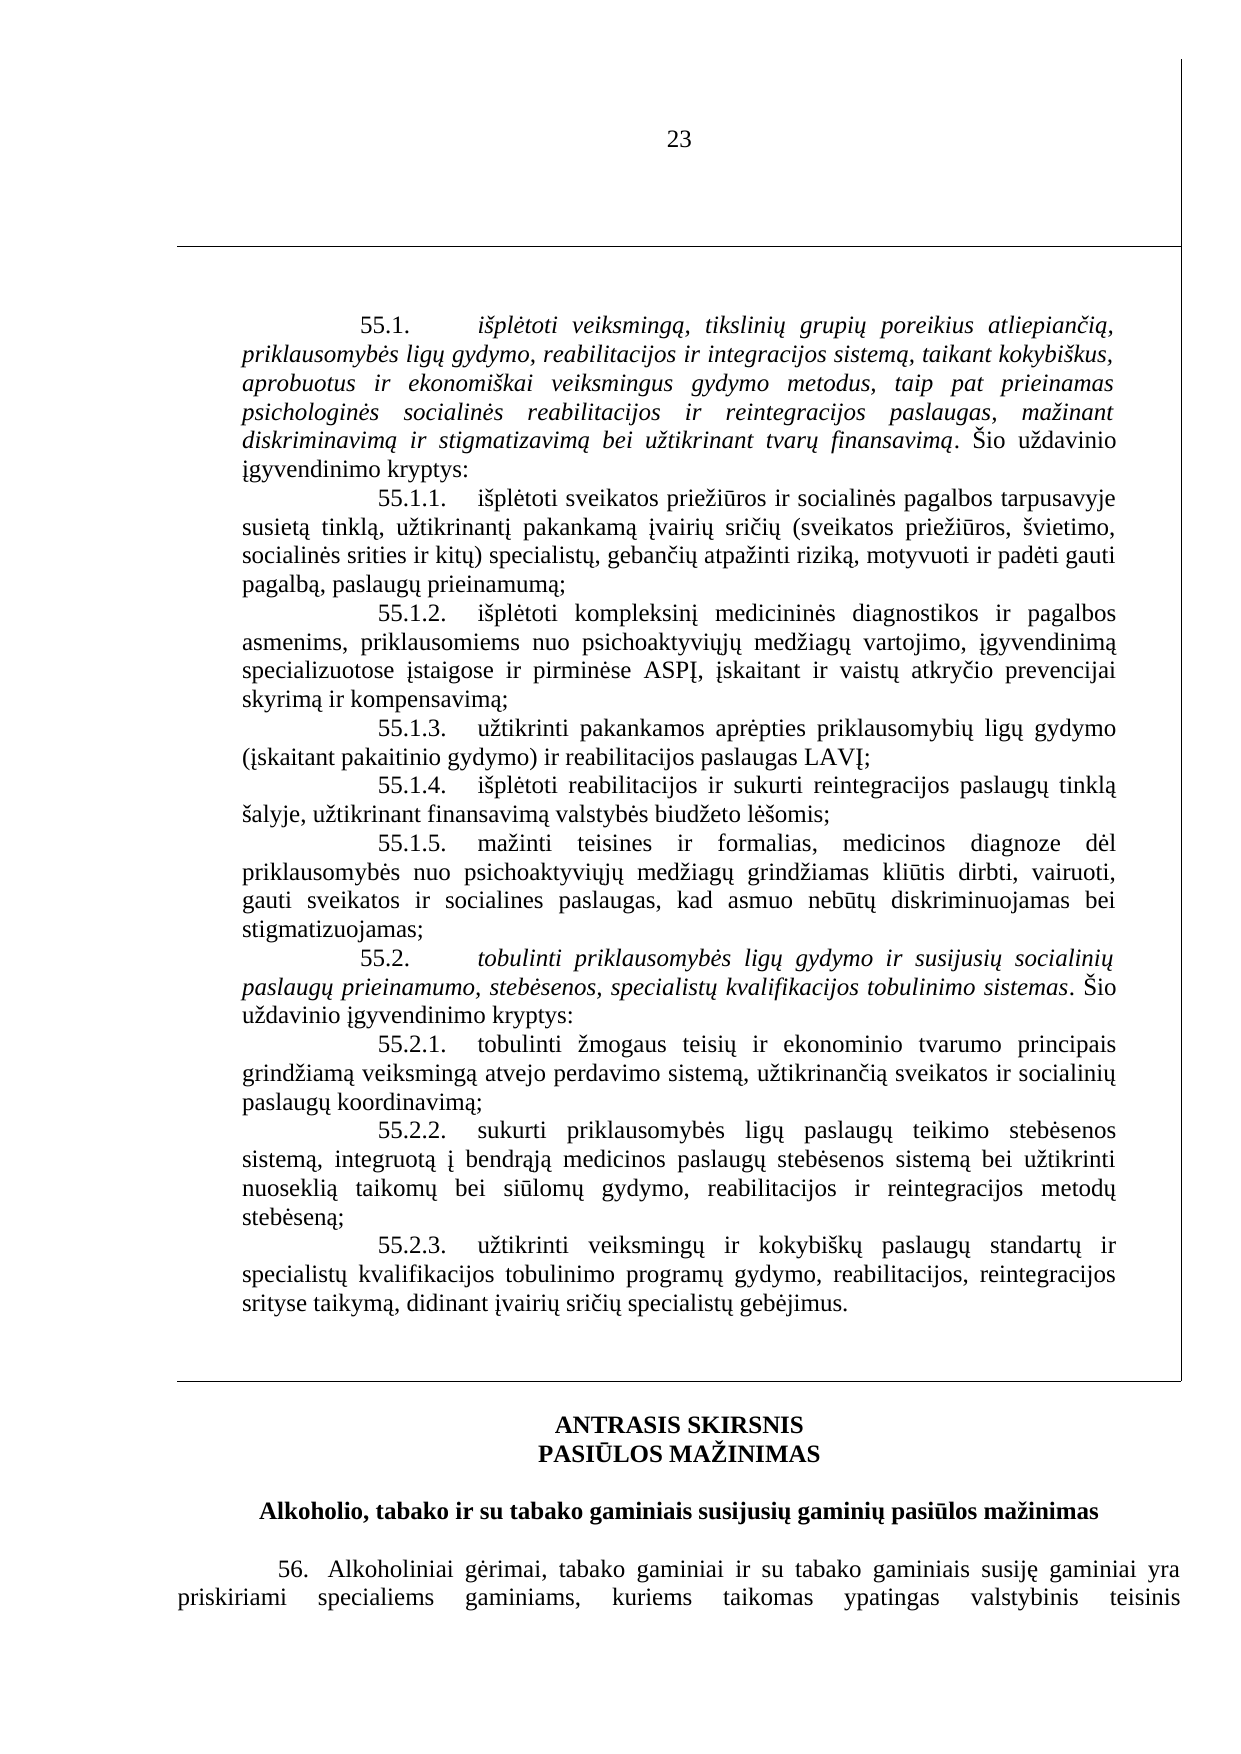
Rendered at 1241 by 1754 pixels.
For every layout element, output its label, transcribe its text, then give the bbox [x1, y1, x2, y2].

text 55.1.2. išplėtoti kompleksinį medicininės diagnostikos ir pagalbos asmenims, priklausomiems nuo psichoaktyviųjų medžiagų vartojimo, įgyvendinimą specializuotose įstaigose ir pirminėse ASPĮ, įskaitant ir vaistų atkryčio prevencijai skyrimą ir kompensavimą; [177, 598, 1181, 713]
text Alkoholio, tabako ir su tabako gaminiais susijusių gaminių pasiūlos mažinimas [177, 1496, 1181, 1525]
text 55.2.1. tobulinti žmogaus teisių ir ekonominio tvarumo principais grindžiamą veiksmingą atvejo perdavimo sistemą, užtikrinančią sveikatos ir socialinių paslaugų koordinavimą; [177, 1029, 1181, 1115]
text 55.1.1. išplėtoti sveikatos priežiūros ir socialinės pagalbos tarpusavyje susietą tinklą, užtikrinantį pakankamą įvairių sričių (sveikatos priežiūros, švietimo, socialinės srities ir kitų) specialistų, gebančių atpažinti riziką, motyvuoti ir padėti gauti pagalbą, paslaugų prieinamumą; [177, 483, 1181, 598]
text 55.1. išplėtoti veiksmingą, tikslinių grupių poreikius atliepiančią, priklausomybės ligų gydymo, reabilitacijos ir integracijos sistemą, taikant kokybiškus, aprobuotus ir ekonomiškai veiksmingus gydymo metodus, taip pat prieinamas psichologinės socialinės reabilitacijos ir reintegracijos paslaugas, mažinant diskriminavimą ir stigmatizavimą bei užtikrinant tvarų finansavimą. Šio uždavinio įgyvendinimo kryptys: [177, 246, 1181, 483]
text 55.2.3. užtikrinti veiksmingų ir kokybiškų paslaugų standartų ir specialistų kvalifikacijos tobulinimo programų gydymo, reabilitacijos, reintegracijos srityse taikymą, didinant įvairių sričių specialistų gebėjimus. [177, 1230, 1181, 1381]
text 55.2.2. sukurti priklausomybės ligų paslaugų teikimo stebėsenos sistemą, integruotą į bendrąją medicinos paslaugų stebėsenos sistemą bei užtikrinti nuoseklią taikomų bei siūlomų gydymo, reabilitacijos ir reintegracijos metodų stebėseną; [177, 1115, 1181, 1230]
text 55.1.5. mažinti teisines ir formalias, medicinos diagnoze dėl priklausomybės nuo psichoaktyviųjų medžiagų grindžiamas kliūtis dirbti, vairuoti, gauti sveikatos ir socialines paslaugas, kad asmuo nebūtų diskriminuojamas bei stigmatizuojamas; [177, 828, 1181, 943]
text 55.1.3. užtikrinti pakankamos aprėpties priklausomybių ligų gydymo (įskaitant pakaitinio gydymo) ir reabilitacijos paslaugas LAVĮ; [177, 713, 1181, 770]
text 56. Alkoholiniai gėrimai, tabako gaminiai ir su tabako gaminiais susiję gaminiai yra priskiriami specialiems gaminiams, kuriems taikomas ypatingas valstybinis teisinis [177, 1554, 1181, 1611]
text PASIŪLOS MAŽINIMAS [177, 1439, 1181, 1467]
text ANTRASIS SKIRSNIS [177, 1410, 1181, 1439]
text 55.1.4. išplėtoti reabilitacijos ir sukurti reintegracijos paslaugų tinklą šalyje, užtikrinant finansavimą valstybės biudžeto lėšomis; [177, 770, 1181, 828]
text 55.2. tobulinti priklausomybės ligų gydymo ir susijusių socialinių paslaugų prieinamumo, stebėsenos, specialistų kvalifikacijos tobulinimo sistemas. Šio uždavinio įgyvendinimo kryptys: [177, 943, 1181, 1029]
